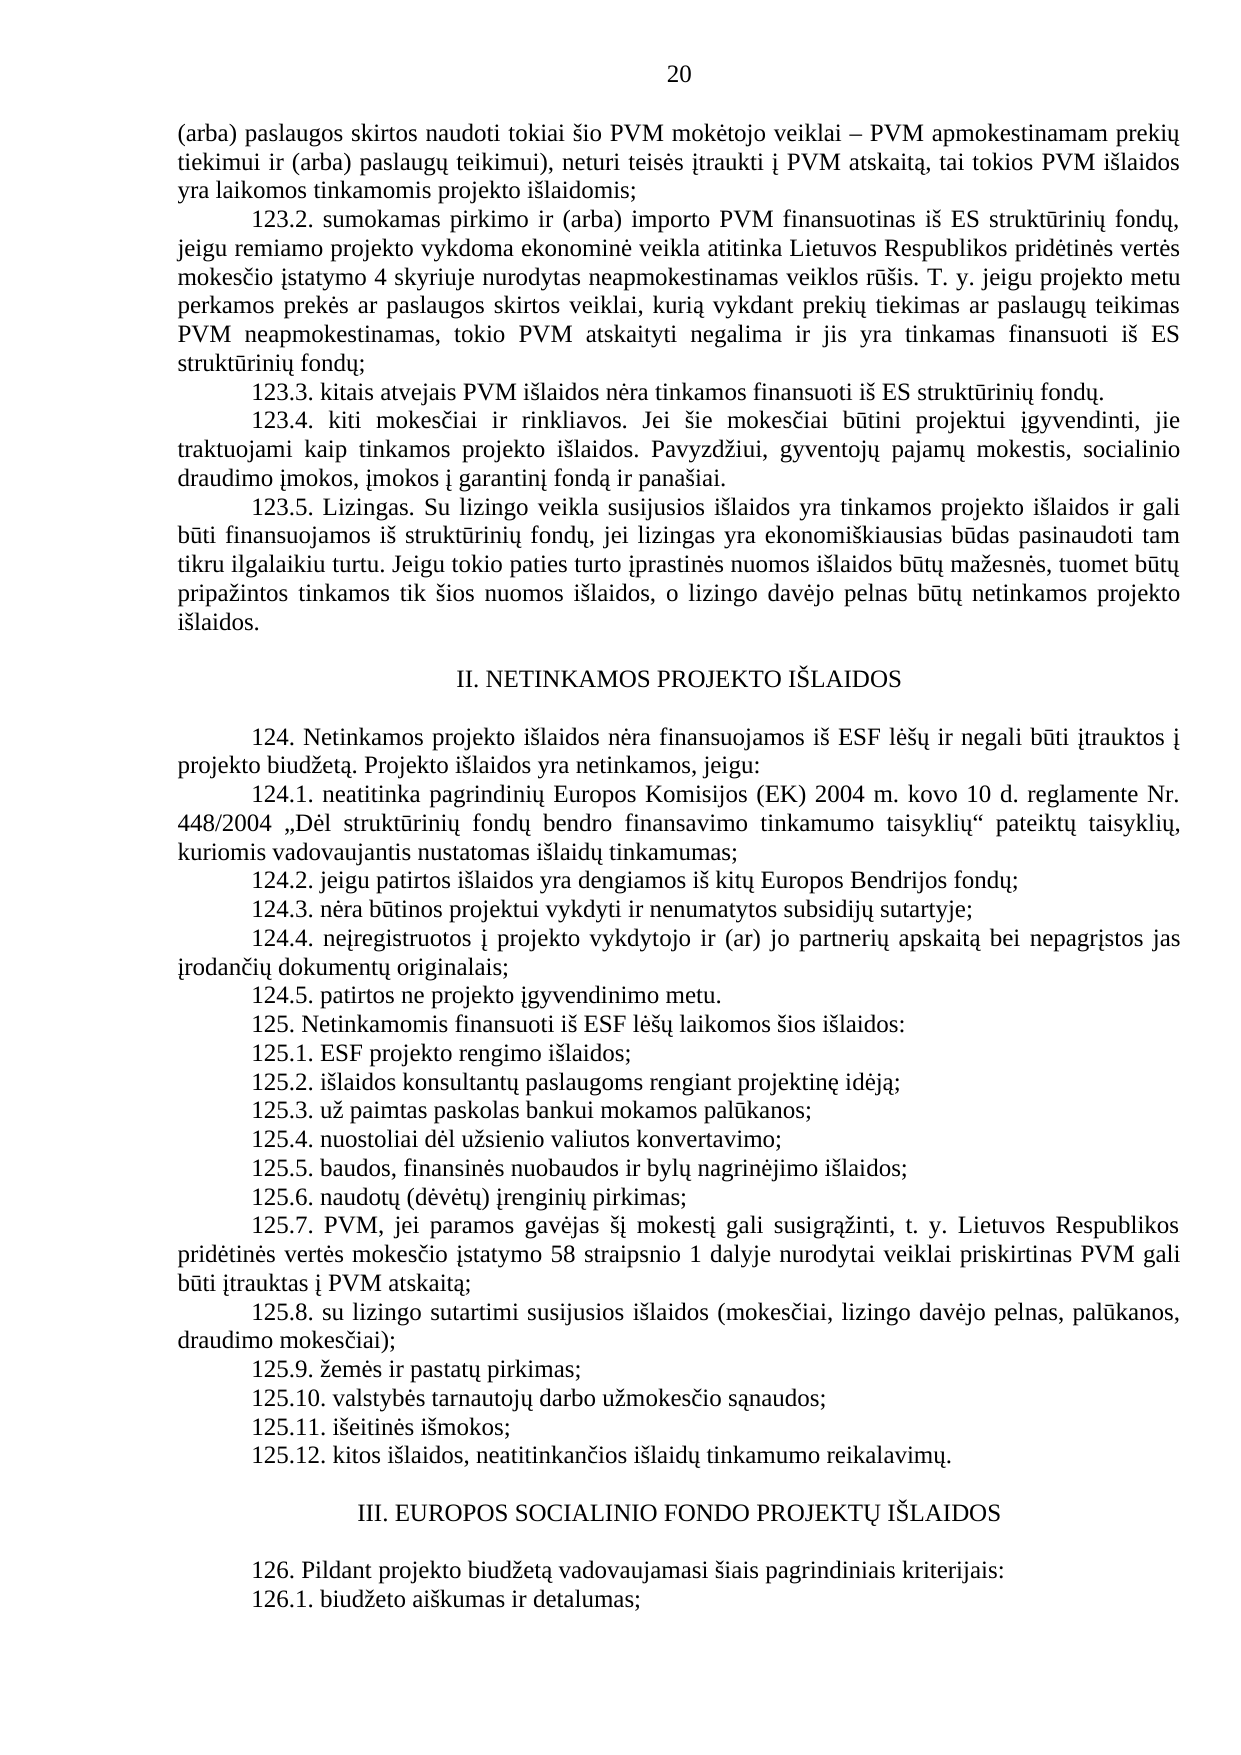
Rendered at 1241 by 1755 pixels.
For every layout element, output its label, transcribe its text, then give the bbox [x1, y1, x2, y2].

text 124.2. jeigu patirtos išlaidos yra dengiamos iš kitų Europos Bendrijos fondų; [177, 866, 1181, 894]
text 125.6. naudotų (dėvėtų) įrenginių pirkimas; [177, 1182, 1181, 1211]
text 123.5. Lizingas. Su lizingo veikla susijusios išlaidos yra tinkamos projekto išlaidos ir gali būti finansuojamos iš struktūrinių fondų, jei lizingas yra ekonomiškiausias būdas pasinaudoti tam tikru ilgalaikiu turtu. Jeigu tokio paties turto įprastinės nuomos išlaidos būtų mažesnės, tuomet būtų pripažintos tinkamos tik šios nuomos išlaidos, o lizingo davėjo pelnas būtų netinkamos projekto išlaidos. [177, 492, 1181, 636]
text II. NETINKAMOS PROJEKTO IŠLAIDOS [177, 664, 1181, 693]
text 125.10. valstybės tarnautojų darbo užmokesčio sąnaudos; [177, 1383, 1181, 1412]
text 124.5. patirtos ne projekto įgyvendinimo metu. [177, 981, 1181, 1009]
text 125. Netinkamomis finansuoti iš ESF lėšų laikomos šios išlaidos: [177, 1009, 1181, 1038]
text 125.4. nuostoliai dėl užsienio valiutos konvertavimo; [177, 1124, 1181, 1153]
text 124.4. neįregistruotos į projekto vykdytojo ir (ar) jo partnerių apskaitą bei nepagrįstos jas įrodančių dokumentų originalais; [177, 923, 1181, 981]
text 125.9. žemės ir pastatų pirkimas; [177, 1354, 1181, 1383]
text 126.1. biudžeto aiškumas ir detalumas; [177, 1584, 1181, 1613]
text 125.3. už paimtas paskolas bankui mokamos palūkanos; [177, 1096, 1181, 1124]
text 125.5. baudos, finansinės nuobaudos ir bylų nagrinėjimo išlaidos; [177, 1153, 1181, 1182]
text 125.8. su lizingo sutartimi susijusios išlaidos (mokesčiai, lizingo davėjo pelnas, palūkanos, draudimo mokesčiai); [177, 1297, 1181, 1354]
text (arba) paslaugos skirtos naudoti tokiai šio PVM mokėtojo veiklai – PVM apmokestinamam prekių tiekimui ir (arba) paslaugų teikimui), neturi teisės įtraukti į PVM atskaitą, tai tokios PVM išlaidos yra laikomos tinkamomis projekto išlaidomis; [177, 118, 1181, 204]
text 125.1. ESF projekto rengimo išlaidos; [177, 1038, 1181, 1067]
text 125.12. kitos išlaidos, neatitinkančios išlaidų tinkamumo reikalavimų. [177, 1441, 1181, 1469]
text III. EUROPOS SOCIALINIO FONDO PROJEKTŲ IŠLAIDOS [177, 1498, 1181, 1527]
text 124.3. nėra būtinos projektui vykdyti ir nenumatytos subsidijų sutartyje; [177, 894, 1181, 923]
text 125.2. išlaidos konsultantų paslaugoms rengiant projektinę idėją; [177, 1067, 1181, 1096]
text 123.4. kiti mokesčiai ir rinkliavos. Jei šie mokesčiai būtini projektui įgyvendinti, jie traktuojami kaip tinkamos projekto išlaidos. Pavyzdžiui, gyventojų pajamų mokestis, socialinio draudimo įmokos, įmokos į garantinį fondą ir panašiai. [177, 406, 1181, 492]
text 126. Pildant projekto biudžetą vadovaujamasi šiais pagrindiniais kriterijais: [177, 1556, 1181, 1584]
text 125.7. PVM, jei paramos gavėjas šį mokestį gali susigrąžinti, t. y. Lietuvos Respublikos pridėtinės vertės mokesčio įstatymo 58 straipsnio 1 dalyje nurodytai veiklai priskirtinas PVM gali būti įtrauktas į PVM atskaitą; [177, 1211, 1181, 1297]
text 123.3. kitais atvejais PVM išlaidos nėra tinkamos finansuoti iš ES struktūrinių fondų. [177, 377, 1181, 406]
text 124.1. neatitinka pagrindinių Europos Komisijos (EK) 2004 m. kovo 10 d. reglamente Nr. 448/2004 „Dėl struktūrinių fondų bendro finansavimo tinkamumo taisyklių“ pateiktų taisyklių, kuriomis vadovaujantis nustatomas išlaidų tinkamumas; [177, 779, 1181, 866]
text 125.11. išeitinės išmokos; [177, 1412, 1181, 1441]
text 123.2. sumokamas pirkimo ir (arba) importo PVM finansuotinas iš ES struktūrinių fondų, jeigu remiamo projekto vykdoma ekonominė veikla atitinka Lietuvos Respublikos pridėtinės vertės mokesčio įstatymo 4 skyriuje nurodytas neapmokestinamas veiklos rūšis. T. y. jeigu projekto metu perkamos prekės ar paslaugos skirtos veiklai, kurią vykdant prekių tiekimas ar paslaugų teikimas PVM neapmokestinamas, tokio PVM atskaityti negalima ir jis yra tinkamas finansuoti iš ES struktūrinių fondų; [177, 204, 1181, 377]
text 124. Netinkamos projekto išlaidos nėra finansuojamos iš ESF lėšų ir negali būti įtrauktos į projekto biudžetą. Projekto išlaidos yra netinkamos, jeigu: [177, 722, 1181, 779]
